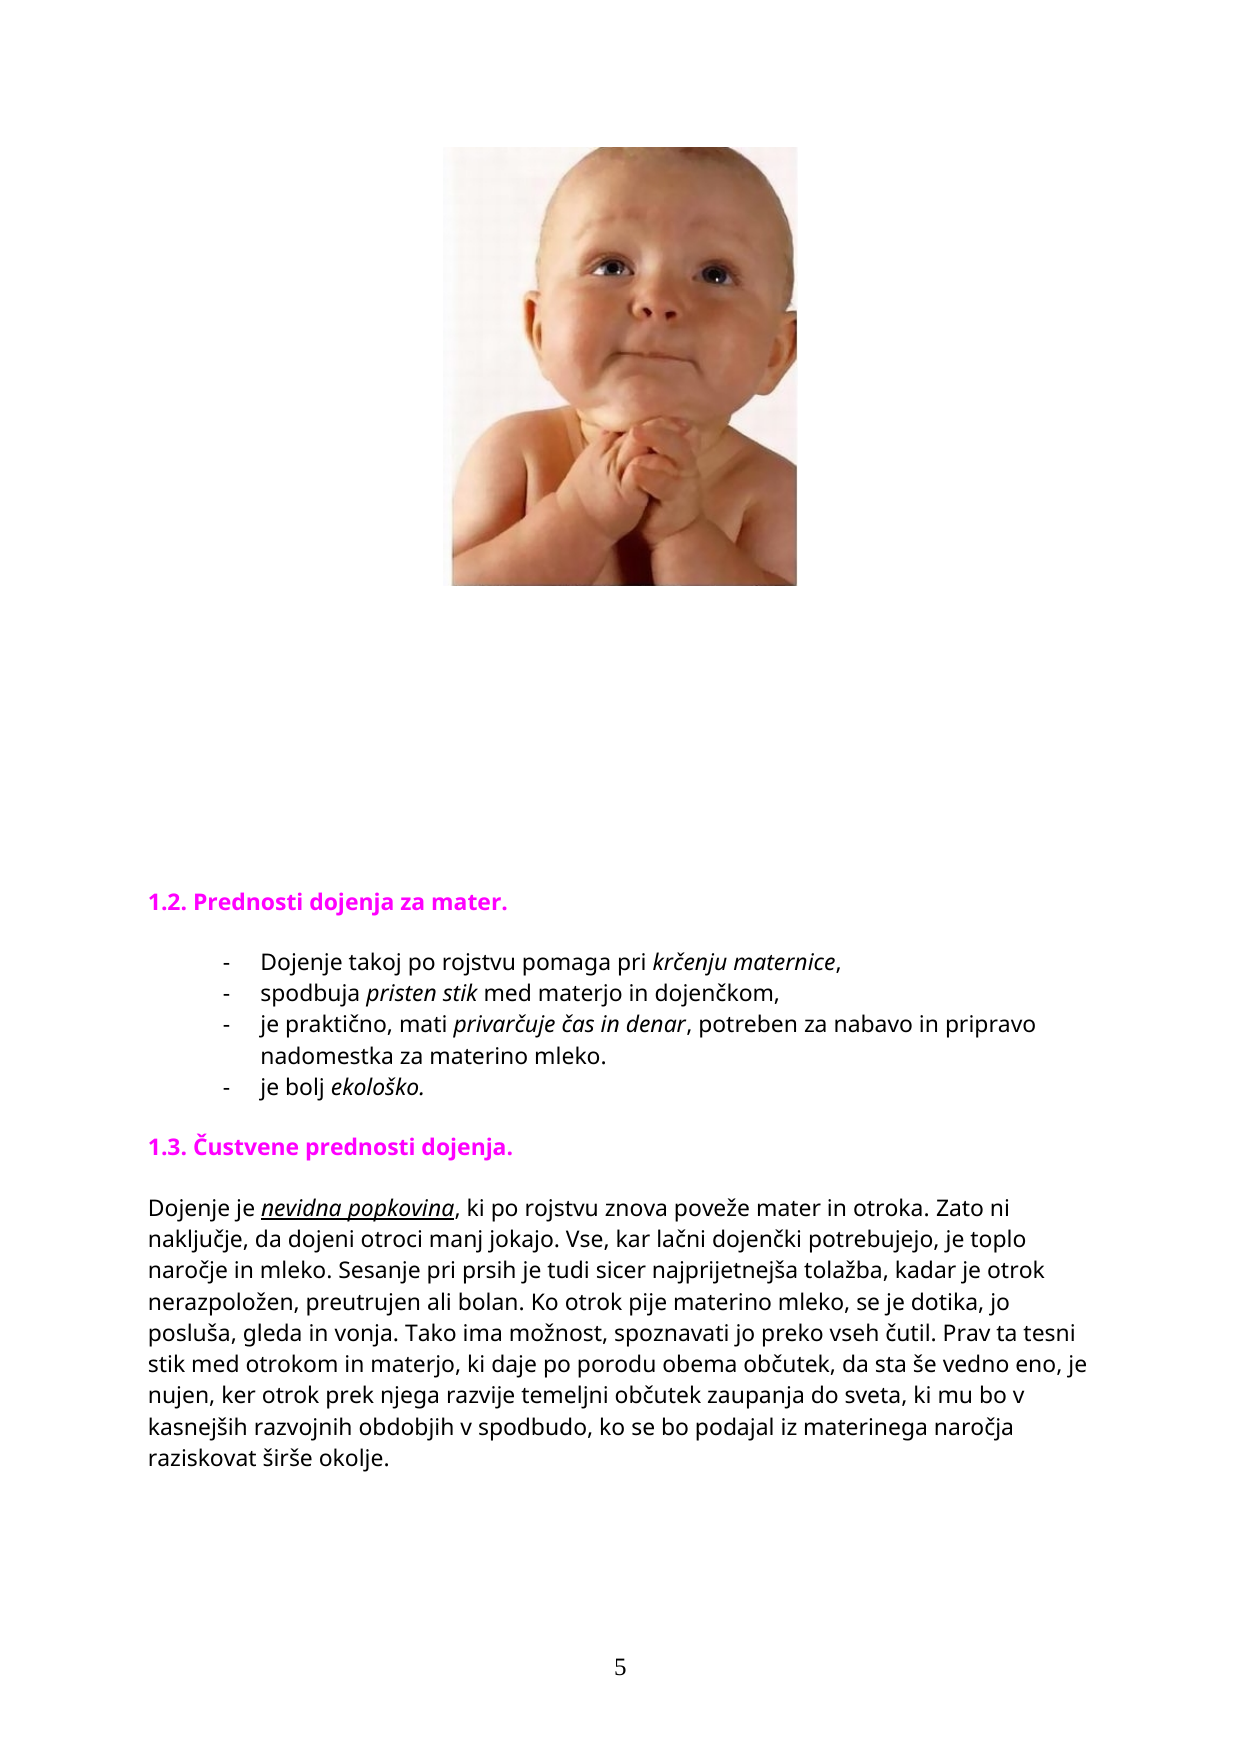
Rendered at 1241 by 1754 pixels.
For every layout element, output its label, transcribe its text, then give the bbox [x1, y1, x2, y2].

list je bolj ekološko. [223, 1071, 1093, 1102]
text 1.2. Prednosti dojenja za mater. [148, 886, 1093, 917]
text Dojenje je nevidna popkovina, ki po rojstvu znova poveže mater in otroka. Zato ni naključje, da dojeni otroci manj jokajo. Vse, kar lačni dojenčki potrebujejo, je toplo naročje in mleko. Sesanje pri prsih je tudi sicer najprijetnejša tolažba, kadar je otrok nerazpoložen, preutrujen ali bolan. Ko otrok pije materino mleko, se je dotika, jo posluša, gleda in vonja. Tako ima možnost, spoznavati jo preko vseh čutil. Prav ta tesni stik med otrokom in materjo, ki daje po porodu obema občutek, da sta še vedno eno, je nujen, ker otrok prek njega razvije temeljni občutek zaupanja do sveta, ki mu bo v kasnejših razvojnih obdobjih v spodbudo, ko se bo podajal iz materinega naročja raziskovat širše okolje. [148, 1192, 1093, 1473]
list Dojenje takoj po rojstvu pomaga pri krčenju maternice, [223, 946, 1093, 977]
picture [443, 147, 798, 586]
list je praktično, mati privarčuje čas in denar, potreben za nabavo in pripravo nadomestka za materino mleko. [223, 1008, 1093, 1071]
text 1.3. Čustvene prednosti dojenja. [148, 1131, 1093, 1163]
list spodbuja pristen stik med materjo in dojenčkom, [223, 977, 1093, 1008]
